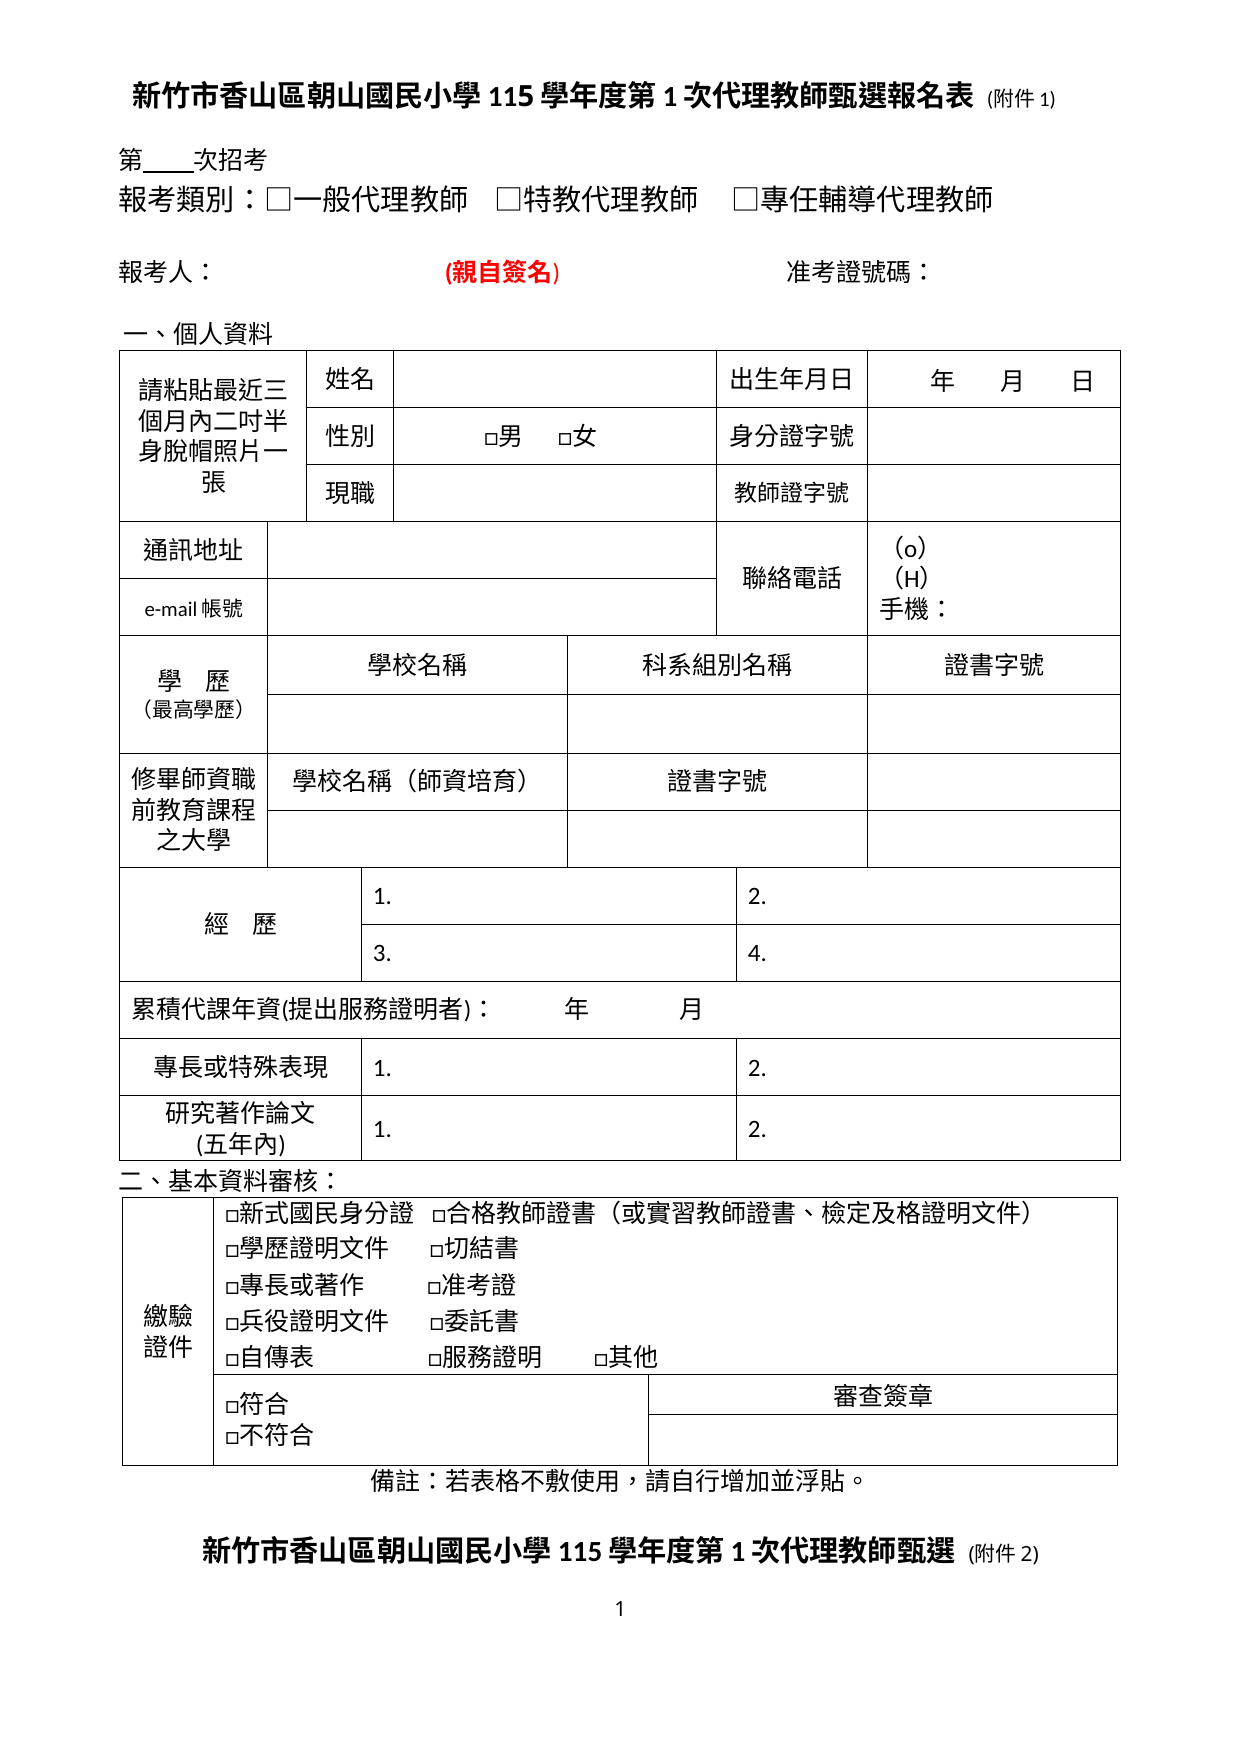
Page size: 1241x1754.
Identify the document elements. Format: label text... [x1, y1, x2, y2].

text 新竹市香山區朝山國民小學115學年度第1次代理教師甄選 (附件2) [118, 1527, 1122, 1569]
table_cell [868, 408, 1120, 464]
table_cell 累積代課年資(提出服務證明者)： 年 月 [120, 982, 1120, 1038]
table_cell [868, 811, 1120, 867]
table_cell [868, 695, 1120, 753]
table_cell 研究著作論文 (五年內) [120, 1096, 361, 1160]
text 報考人： (親自簽名) 准考證號碼： [118, 253, 1122, 289]
table_header 姓名 [307, 351, 393, 407]
table_cell 學校名稱（師資培育） [268, 754, 567, 810]
table_cell 經 歷 [120, 868, 361, 981]
table_cell 身分證字號 [717, 408, 867, 464]
table_cell 1. [362, 1039, 736, 1095]
table_cell 性別 [307, 408, 393, 464]
text 備註：若表格不敷使用，請自行增加並浮貼。 [118, 1466, 1122, 1497]
table_cell 專長或特殊表現 [120, 1039, 361, 1095]
table_cell 教師證字號 [717, 465, 867, 521]
table_header 出生年月日 [717, 351, 867, 407]
table_header 繳驗 證件 [123, 1198, 213, 1465]
table_cell [268, 522, 716, 578]
table_cell □符合 □不符合 [214, 1375, 648, 1465]
table_cell □男 □女 [394, 408, 716, 464]
table_cell [394, 465, 716, 521]
table_cell 科系組別名稱 [568, 636, 867, 694]
table_cell 通訊地址 [120, 522, 267, 578]
table_cell [268, 695, 567, 753]
table_cell 2. [737, 1039, 1120, 1095]
table_header 年 月 日 [868, 351, 1120, 407]
table_cell 學校名稱 [268, 636, 567, 694]
table_cell [868, 465, 1120, 521]
table_cell 2. [737, 1096, 1120, 1160]
table_cell 聯絡電話 [717, 522, 867, 635]
table_cell 證書字號 [568, 754, 867, 810]
text 第 次招考 [118, 140, 1122, 176]
text 一、個人資料 [118, 319, 1122, 350]
table_cell e-mail帳號 [120, 579, 267, 635]
text 新竹市香山區朝山國民小學115學年度第1次代理教師甄選報名表 (附件1) [118, 75, 1122, 115]
table_cell 學 歷 （最高學歷） [120, 636, 267, 753]
table_cell 1. [362, 868, 736, 924]
table_cell 2. [737, 868, 1120, 924]
table_header [394, 351, 716, 407]
text 二、基本資料審核： [118, 1161, 1122, 1197]
table_cell 1. [362, 1096, 736, 1160]
table_cell 3. [362, 925, 736, 981]
table_cell 證書字號 [868, 636, 1120, 694]
table_cell 審查簽章 [649, 1375, 1117, 1414]
table_cell [649, 1415, 1117, 1465]
table_cell [568, 695, 867, 753]
table_cell [268, 811, 567, 867]
table_cell [268, 579, 716, 635]
table_cell （o） （H） 手機： [868, 522, 1120, 635]
table_cell [568, 811, 867, 867]
table_cell 現職 [307, 465, 393, 521]
table_header 請粘貼最近三個月內二吋半身脫帽照片一張 [120, 351, 306, 521]
table_cell [868, 754, 1120, 810]
table_header □新式國民身分證 □合格教師證書（或實習教師證書、檢定及格證明文件） □學歷證明文件 □切結書 □專長或著作 □准考證 □兵役證明文件 □委託書 □自傳表 □服務證明 □其他 [214, 1198, 1117, 1374]
table_cell 修畢師資職前教育課程之大學 [120, 754, 267, 867]
table_cell 4. [737, 925, 1120, 981]
text 報考類別：□一般代理教師 □特教代理教師 □專任輔導代理教師 [118, 176, 1122, 219]
